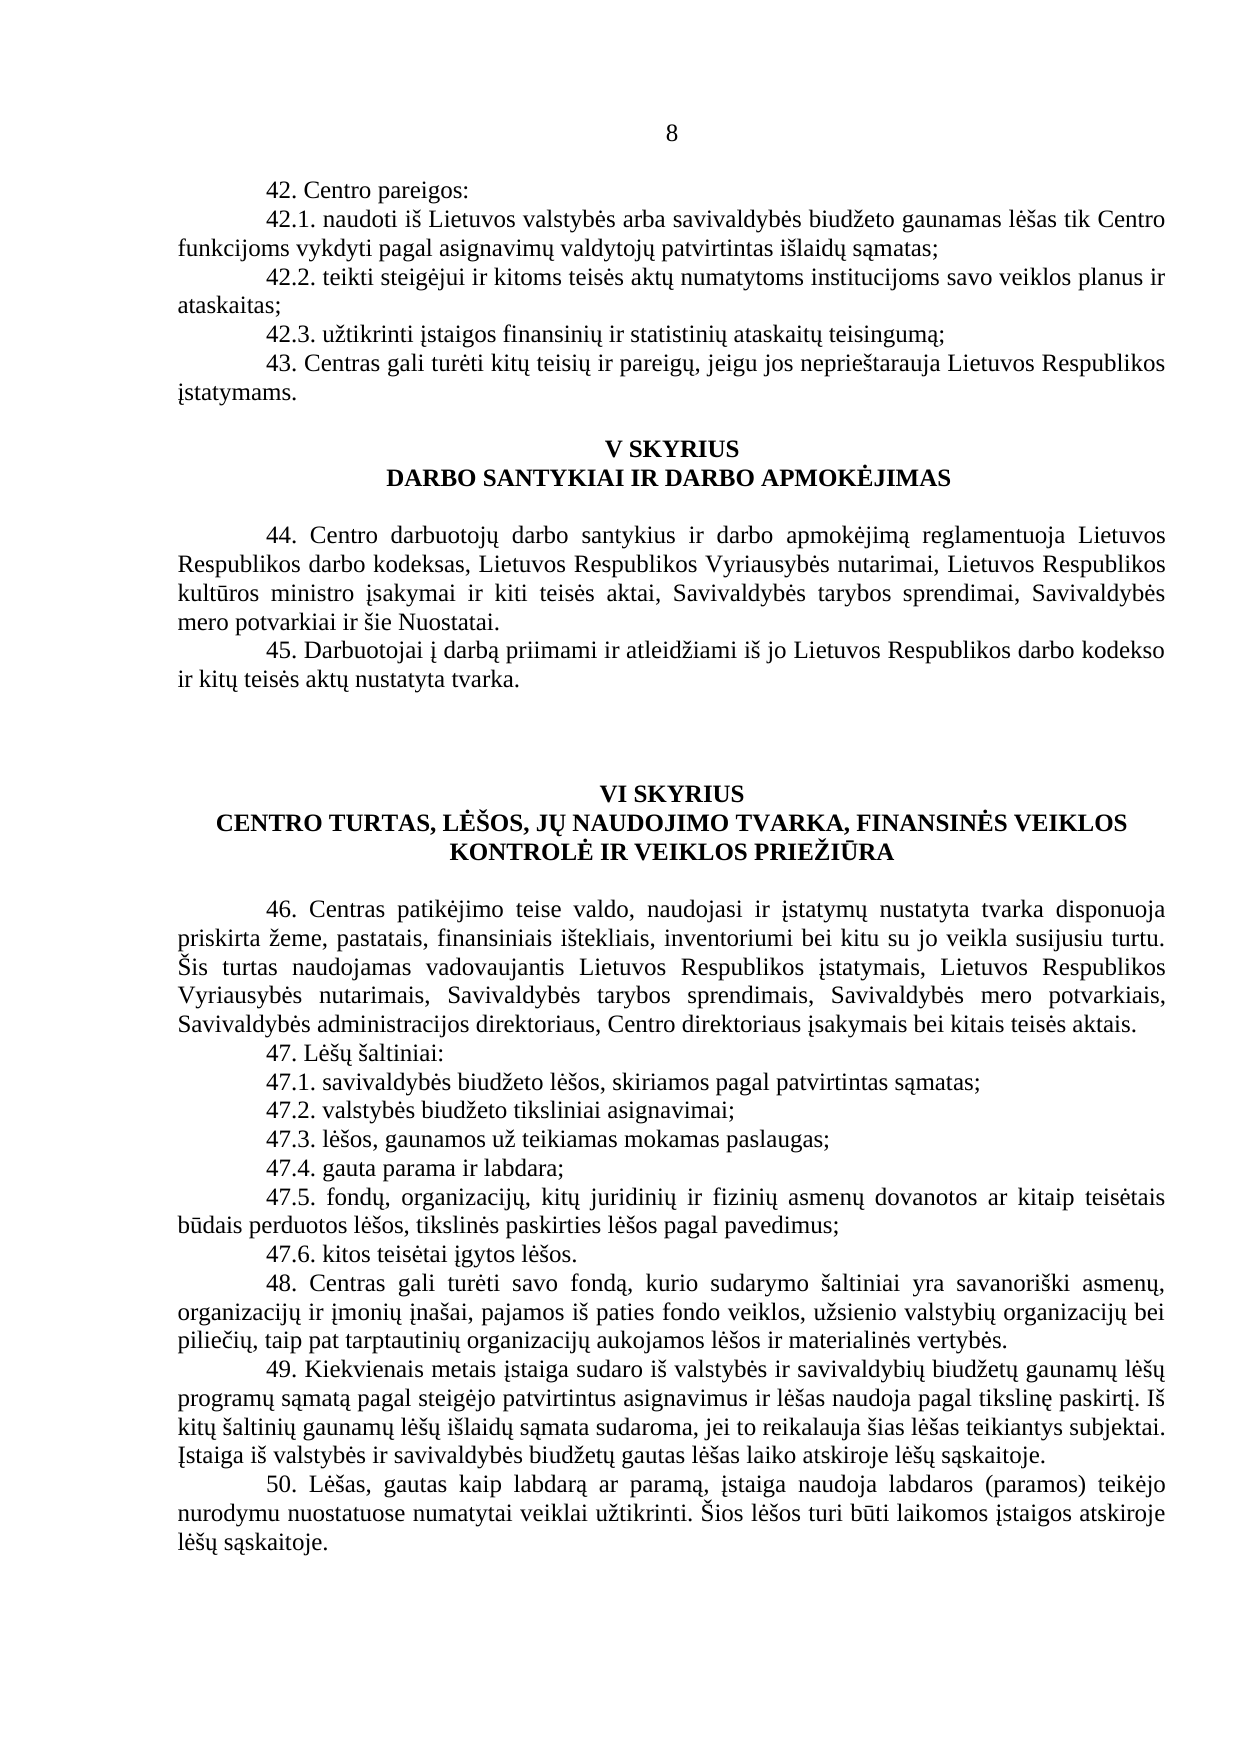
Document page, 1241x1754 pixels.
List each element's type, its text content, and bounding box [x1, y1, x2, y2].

text 48. Centras gali turėti savo fondą, kurio sudarymo šaltiniai yra savanoriški asmenų, organizacijų ir įmonių įnašai, pajamos iš paties fondo veiklos, užsienio valstybių organizacijų bei piliečių, taip pat tarptautinių organizacijų aukojamos lėšos ir materialinės vertybės. [177, 1268, 1167, 1354]
text 43. Centras gali turėti kitų teisių ir pareigų, jeigu jos neprieštarauja Lietuvos Respublikos įstatymams. [177, 348, 1167, 406]
text VI SKYRIUS [177, 779, 1167, 808]
text V SKYRIUS [177, 434, 1167, 463]
text 47.1. savivaldybės biudžeto lėšos, skiriamos pagal patvirtintas sąmatas; [177, 1067, 1167, 1096]
text 42.1. naudoti iš Lietuvos valstybės arba savivaldybės biudžeto gaunamas lėšas tik Centro funkcijoms vykdyti pagal asignavimų valdytojų patvirtintas išlaidų sąmatas; [177, 204, 1167, 262]
text 47. Lėšų šaltiniai: [177, 1038, 1167, 1067]
text 42.3. užtikrinti įstaigos finansinių ir statistinių ataskaitų teisingumą; [177, 319, 1167, 348]
text 42.2. teikti steigėjui ir kitoms teisės aktų numatytoms institucijoms savo veiklos planus ir ataskaitas; [177, 262, 1167, 319]
text 50. Lėšas, gautas kaip labdarą ar paramą, įstaiga naudoja labdaros (paramos) teikėjo nurodymu nuostatuose numatytai veiklai užtikrinti. Šios lėšos turi būti laikomos įstaigos atskiroje lėšų sąskaitoje. [177, 1469, 1167, 1556]
text 45. Darbuotojai į darbą priimami ir atleidžiami iš jo Lietuvos Respublikos darbo kodekso ir kitų teisės aktų nustatyta tvarka. [177, 636, 1167, 693]
text 47.3. lėšos, gaunamos už teikiamas mokamas paslaugas; [177, 1124, 1167, 1153]
text CENTRO TURTAS, LĖŠOS, JŲ NAUDOJIMO TVARKA, FINANSINĖS VEIKLOS KONTROLĖ IR VEIKLOS PRIEŽIŪRA [177, 808, 1167, 866]
text 44. Centro darbuotojų darbo santykius ir darbo apmokėjimą reglamentuoja Lietuvos Respublikos darbo kodeksas, Lietuvos Respublikos Vyriausybės nutarimai, Lietuvos Respublikos kultūros ministro įsakymai ir kiti teisės aktai, Savivaldybės tarybos sprendimai, Savivaldybės mero potvarkiai ir šie Nuostatai. [177, 521, 1167, 636]
text 47.2. valstybės biudžeto tiksliniai asignavimai; [177, 1096, 1167, 1124]
text 46. Centras patikėjimo teise valdo, naudojasi ir įstatymų nustatyta tvarka disponuoja priskirta žeme, pastatais, finansiniais ištekliais, inventoriumi bei kitu su jo veikla susijusiu turtu. Šis turtas naudojamas vadovaujantis Lietuvos Respublikos įstatymais, Lietuvos Respublikos Vyriausybės nutarimais, Savivaldybės tarybos sprendimais, Savivaldybės mero potvarkiais, Savivaldybės administracijos direktoriaus, Centro direktoriaus įsakymais bei kitais teisės aktais. [177, 894, 1167, 1038]
text 47.6. kitos teisėtai įgytos lėšos. [177, 1239, 1167, 1268]
text DARBO SANTYKIAI IR DARBO APMOKĖJIMAS [177, 463, 1167, 492]
text 49. Kiekvienais metais įstaiga sudaro iš valstybės ir savivaldybių biudžetų gaunamų lėšų programų sąmatą pagal steigėjo patvirtintus asignavimus ir lėšas naudoja pagal tikslinę paskirtį. Iš kitų šaltinių gaunamų lėšų išlaidų sąmata sudaroma, jei to reikalauja šias lėšas teikiantys subjektai. Įstaiga iš valstybės ir savivaldybės biudžetų gautas lėšas laiko atskiroje lėšų sąskaitoje. [177, 1354, 1167, 1469]
text 47.4. gauta parama ir labdara; [177, 1153, 1167, 1182]
text 47.5. fondų, organizacijų, kitų juridinių ir fizinių asmenų dovanotos ar kitaip teisėtais būdais perduotos lėšos, tikslinės paskirties lėšos pagal pavedimus; [177, 1182, 1167, 1239]
text 42. Centro pareigos: [177, 176, 1167, 204]
